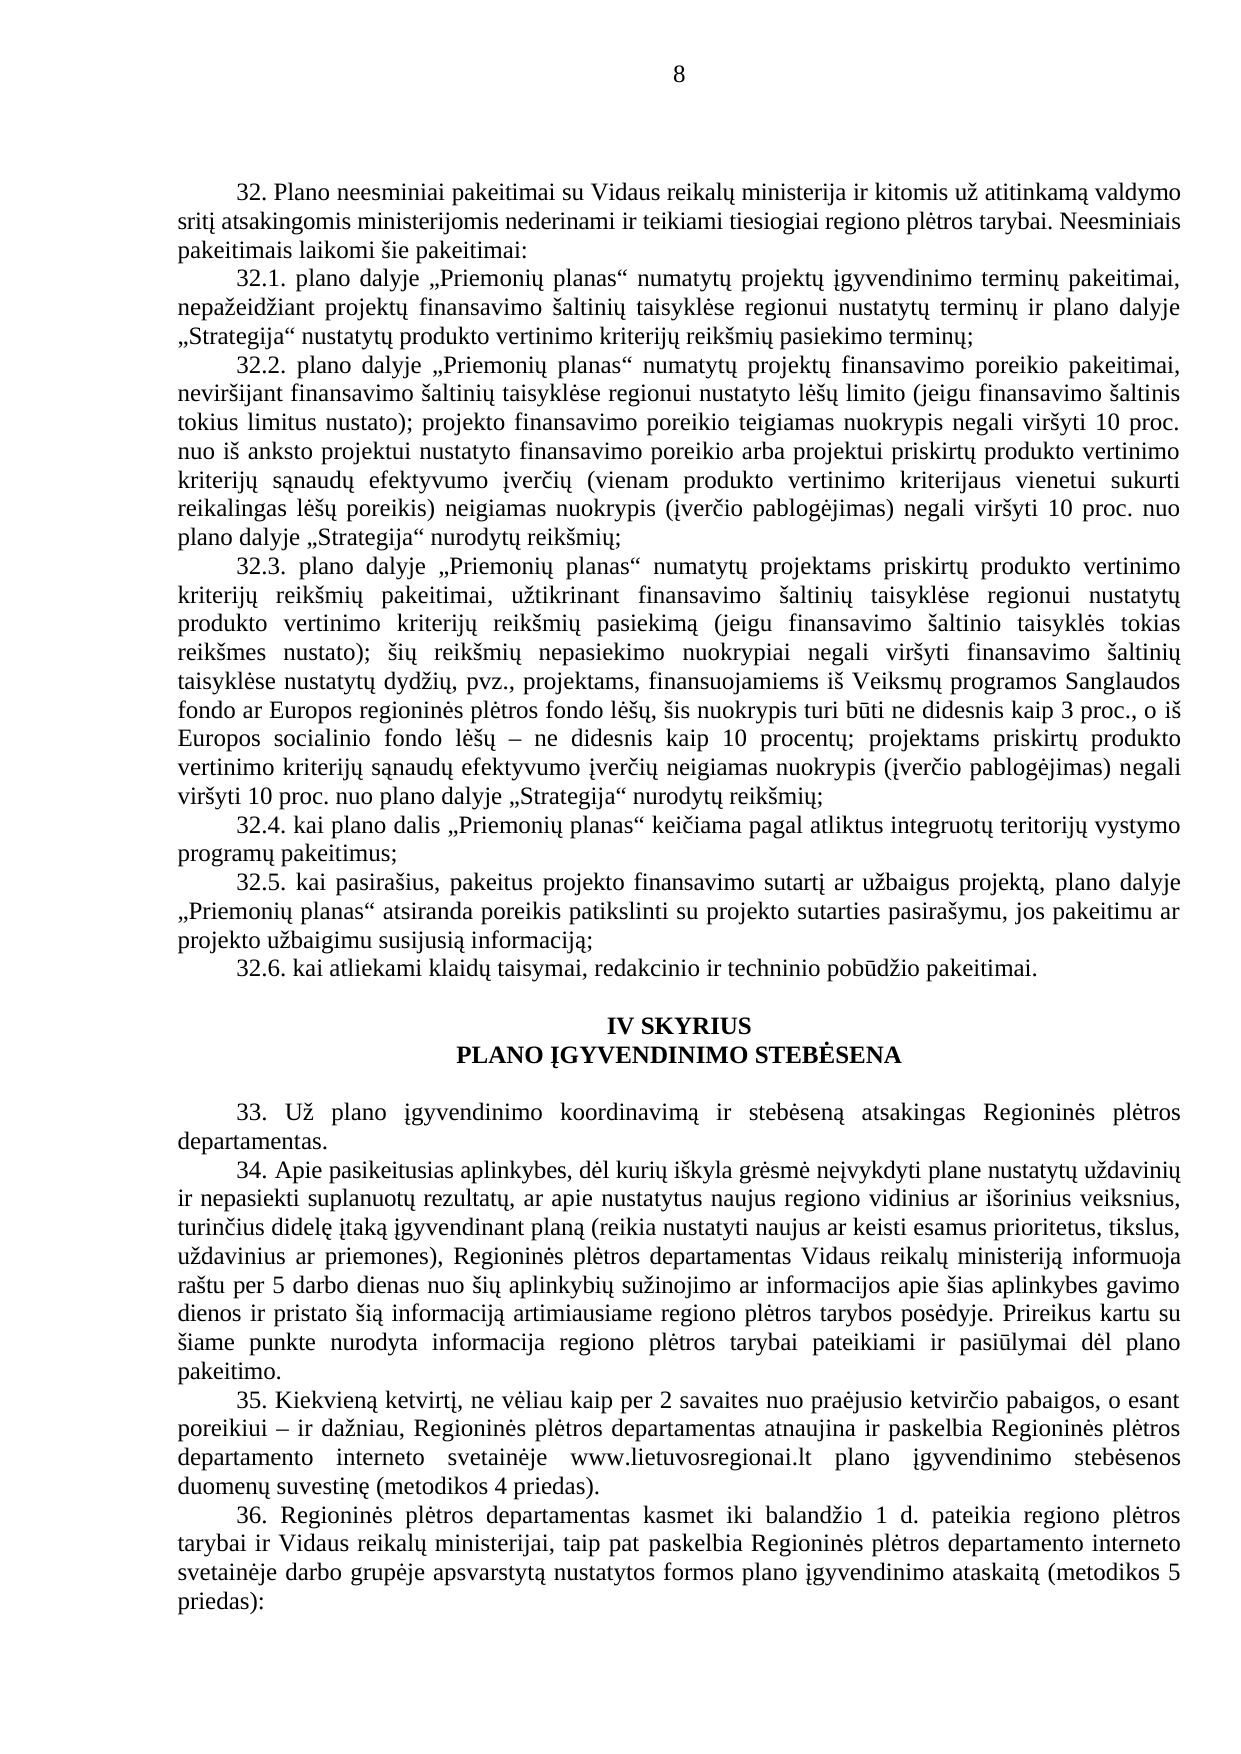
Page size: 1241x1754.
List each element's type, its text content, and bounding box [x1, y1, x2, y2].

text 32.3. plano dalyje „Priemonių planas“ numatytų projektams priskirtų produkto vertinimo kriterijų reikšmių pakeitimai, užtikrinant finansavimo šaltinių taisyklėse regionui nustatytų produkto vertinimo kriterijų reikšmių pasiekimą (jeigu finansavimo šaltinio taisyklės tokias reikšmes nustato); šių reikšmių nepasiekimo nuokrypiai negali viršyti finansavimo šaltinių taisyklėse nustatytų dydžių, pvz., projektams, finansuojamiems iš Veiksmų programos Sanglaudos fondo ar Europos regioninės plėtros fondo lėšų, šis nuokrypis turi būti ne didesnis kaip 3 proc., o iš Europos socialinio fondo lėšų – ne didesnis kaip 10 procentų; projektams priskirtų produkto vertinimo kriterijų sąnaudų efektyvumo įverčių neigiamas nuokrypis (įverčio pablogėjimas) negali viršyti 10 proc. nuo plano dalyje „Strategija“ nurodytų reikšmių; [177, 551, 1181, 810]
text 32.6. kai atliekami klaidų taisymai, redakcinio ir techninio pobūdžio pakeitimai. [177, 953, 1181, 982]
text 32. Plano neesminiai pakeitimai su Vidaus reikalų ministerija ir kitomis už atitinkamą valdymo sritį atsakingomis ministerijomis nederinami ir teikiami tiesiogiai regiono plėtros tarybai. Neesminiais pakeitimais laikomi šie pakeitimai: [177, 177, 1181, 263]
text 32.5. kai pasirašius, pakeitus projekto finansavimo sutartį ar užbaigus projektą, plano dalyje „Priemonių planas“ atsiranda poreikis patikslinti su projekto sutarties pasirašymu, jos pakeitimu ar projekto užbaigimu susijusią informaciją; [177, 867, 1181, 953]
text IV SKYRIUS [177, 1011, 1181, 1040]
text 32.1. plano dalyje „Priemonių planas“ numatytų projektų įgyvendinimo terminų pakeitimai, nepažeidžiant projektų finansavimo šaltinių taisyklėse regionui nustatytų terminų ir plano dalyje „Strategija“ nustatytų produkto vertinimo kriterijų reikšmių pasiekimo terminų; [177, 263, 1181, 350]
text 35. Kiekvieną ketvirtį, ne vėliau kaip per 2 savaites nuo praėjusio ketvirčio pabaigos, o esant poreikiui – ir dažniau, Regioninės plėtros departamentas atnaujina ir paskelbia Regioninės plėtros departamento interneto svetainėje www.lietuvosregionai.lt plano įgyvendinimo stebėsenos duomenų suvestinę (metodikos 4 priedas). [177, 1385, 1181, 1500]
text 36. Regioninės plėtros departamentas kasmet iki balandžio 1 d. pateikia regiono plėtros tarybai ir Vidaus reikalų ministerijai, taip pat paskelbia Regioninės plėtros departamento interneto svetainėje darbo grupėje apsvarstytą nustatytos formos plano įgyvendinimo ataskaitą (metodikos 5 priedas): [177, 1500, 1181, 1615]
text PLANO ĮGYVENDINIMO STEBĖSENA [177, 1040, 1181, 1068]
text 34. Apie pasikeitusias aplinkybes, dėl kurių iškyla grėsmė neįvykdyti plane nustatytų uždavinių ir nepasiekti suplanuotų rezultatų, ar apie nustatytus naujus regiono vidinius ar išorinius veiksnius, turinčius didelę įtaką įgyvendinant planą (reikia nustatyti naujus ar keisti esamus prioritetus, tikslus, uždavinius ar priemones), Regioninės plėtros departamentas Vidaus reikalų ministeriją informuoja raštu per 5 darbo dienas nuo šių aplinkybių sužinojimo ar informacijos apie šias aplinkybes gavimo dienos ir pristato šią informaciją artimiausiame regiono plėtros tarybos posėdyje. Prireikus kartu su šiame punkte nurodyta informacija regiono plėtros tarybai pateikiami ir pasiūlymai dėl plano pakeitimo. [177, 1155, 1181, 1385]
text 32.4. kai plano dalis „Priemonių planas“ keičiama pagal atliktus integruotų teritorijų vystymo programų pakeitimus; [177, 810, 1181, 867]
text 32.2. plano dalyje „Priemonių planas“ numatytų projektų finansavimo poreikio pakeitimai, neviršijant finansavimo šaltinių taisyklėse regionui nustatyto lėšų limito (jeigu finansavimo šaltinis tokius limitus nustato); projekto finansavimo poreikio teigiamas nuokrypis negali viršyti 10 proc. nuo iš anksto projektui nustatyto finansavimo poreikio arba projektui priskirtų produkto vertinimo kriterijų sąnaudų efektyvumo įverčių (vienam produkto vertinimo kriterijaus vienetui sukurti reikalingas lėšų poreikis) neigiamas nuokrypis (įverčio pablogėjimas) negali viršyti 10 proc. nuo plano dalyje „Strategija“ nurodytų reikšmių; [177, 350, 1181, 551]
text 33. Už plano įgyvendinimo koordinavimą ir stebėseną atsakingas Regioninės plėtros departamentas. [177, 1097, 1181, 1155]
